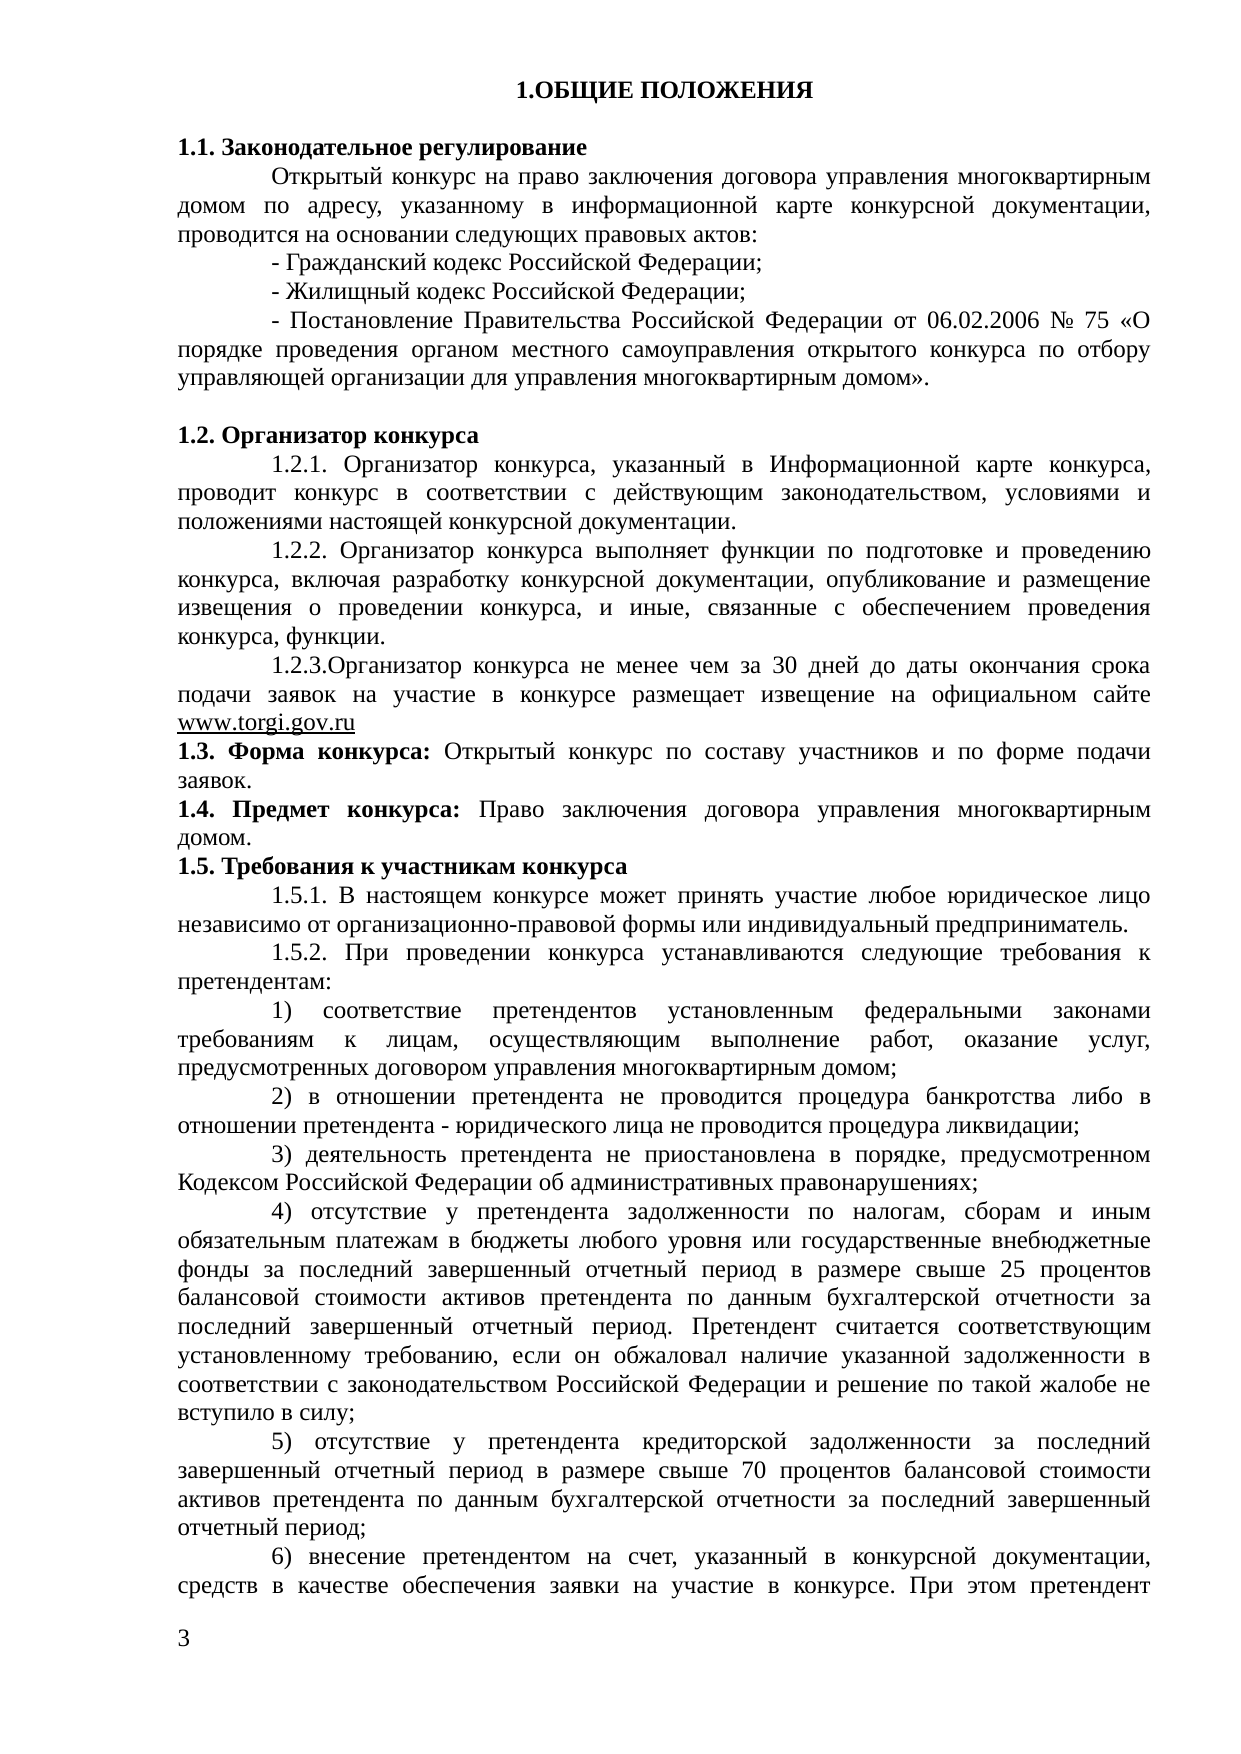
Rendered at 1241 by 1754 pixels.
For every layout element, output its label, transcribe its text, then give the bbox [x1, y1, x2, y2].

text 1.2.2. Организатор конкурса выполняет функции по подготовке и проведению конкурса, включая разработку конкурсной документации, опубликование и размещение извещения о проведении конкурса, и иные, связанные с обеспечением проведения конкурса, функции. [177, 535, 1152, 650]
text - Жилищный кодекс Российской Федерации; [177, 276, 1152, 305]
text 1.ОБЩИЕ ПОЛОЖЕНИЯ [177, 75, 1152, 104]
text 1.4. Предмет конкурса: Право заключения договора управления многоквартирным домом. [177, 794, 1152, 851]
text 1.5.1. В настоящем конкурсе может принять участие любое юридическое лицо независимо от организационно-правовой формы или индивидуальный предприниматель. [177, 880, 1152, 937]
text 6) внесение претендентом на счет, указанный в конкурсной документации, средств в качестве обеспечения заявки на участие в конкурсе. При этом претендент [177, 1541, 1152, 1599]
text 1.2.1. Организатор конкурса, указанный в Информационной карте конкурса, проводит конкурс в соответствии с действующим законодательством, условиями и положениями настоящей конкурсной документации. [177, 449, 1152, 535]
text - Постановление Правительства Российской Федерации от 06.02.2006 № 75 «О порядке проведения органом местного самоуправления открытого конкурса по отбору управляющей организации для управления многоквартирным домом». [177, 305, 1152, 391]
text 3) деятельность претендента не приостановлена в порядке, предусмотренном Кодексом Российской Федерации об административных правонарушениях; [177, 1139, 1152, 1196]
text 5) отсутствие у претендента кредиторской задолженности за последний завершенный отчетный период в размере свыше 70 процентов балансовой стоимости активов претендента по данным бухгалтерской отчетности за последний завершенный отчетный период; [177, 1426, 1152, 1541]
text 1.5. Требования к участникам конкурса [177, 851, 1152, 880]
text 4) отсутствие у претендента задолженности по налогам, сборам и иным обязательным платежам в бюджеты любого уровня или государственные внебюджетные фонды за последний завершенный отчетный период в размере свыше 25 процентов балансовой стоимости активов претендента по данным бухгалтерской отчетности за последний завершенный отчетный период. Претендент считается соответствующим установленному требованию, если он обжаловал наличие указанной задолженности в соответствии с законодательством Российской Федерации и решение по такой жалобе не вступило в силу; [177, 1196, 1152, 1426]
text 1.1. Законодательное регулирование [177, 132, 1152, 161]
text - Гражданский кодекс Российской Федерации; [177, 247, 1152, 276]
text 1.2.3.Организатор конкурса не менее чем за 30 дней до даты окончания срока подачи заявок на участие в конкурсе размещает извещение на официальном сайте www.torgi.gov.ru [177, 650, 1152, 736]
text 2) в отношении претендента не проводится процедура банкротства либо в отношении претендента - юридического лица не проводится процедура ликвидации; [177, 1081, 1152, 1139]
text Открытый конкурс на право заключения договора управления многоквартирным домом по адресу, указанному в информационной карте конкурсной документации, проводится на основании следующих правовых актов: [177, 161, 1152, 247]
text 1.5.2. При проведении конкурса устанавливаются следующие требования к претендентам: [177, 937, 1152, 995]
text 1.2. Организатор конкурса [177, 420, 1152, 449]
text 1) соответствие претендентов установленным федеральными законами требованиям к лицам, осуществляющим выполнение работ, оказание услуг, предусмотренных договором управления многоквартирным домом; [177, 995, 1152, 1081]
text 1.3. Форма конкурса: Открытый конкурс по составу участников и по форме подачи заявок. [177, 736, 1152, 794]
